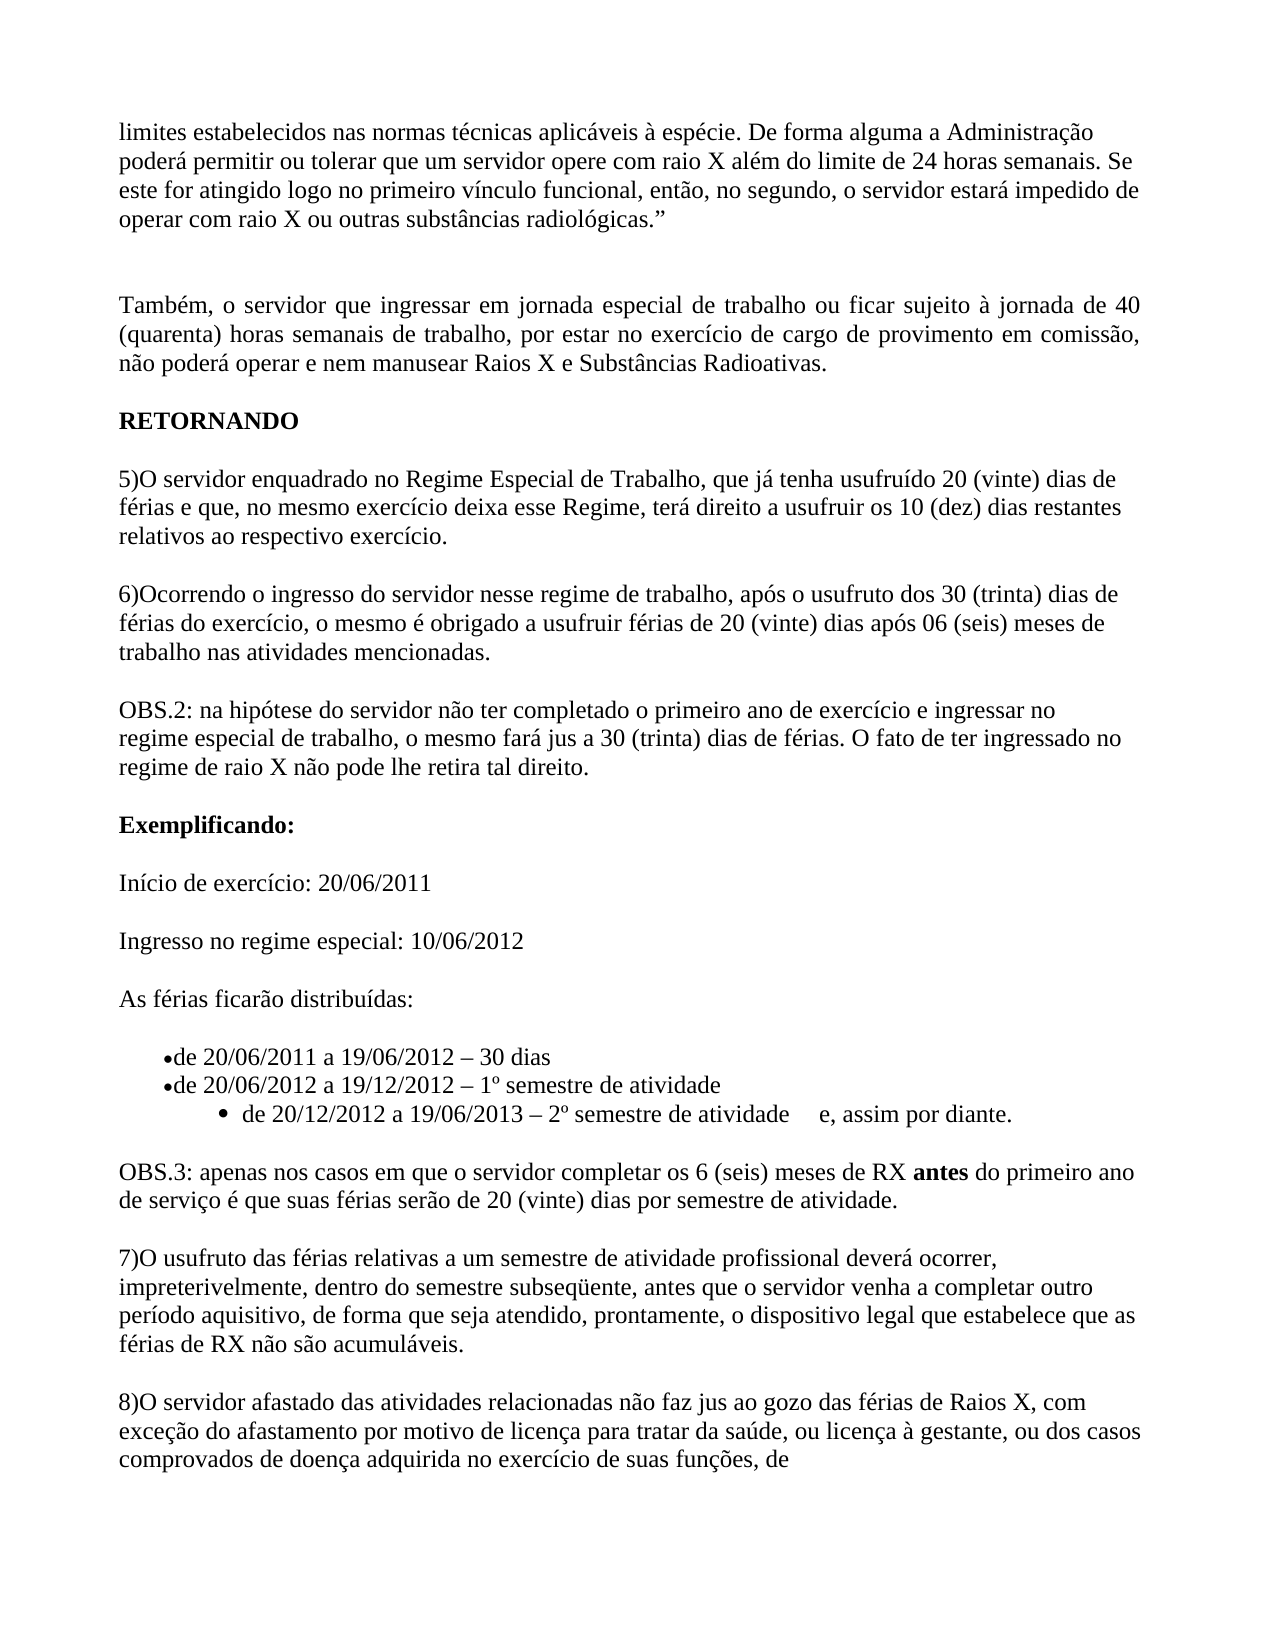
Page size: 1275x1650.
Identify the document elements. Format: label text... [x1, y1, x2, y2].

list de 20/06/2011 a 19/06/2012 – 30 dias [163, 1042, 1156, 1070]
text limites estabelecidos nas normas técnicas aplicáveis à espécie. De forma alguma a Administração poderá permitir ou tolerar que um servidor opere com raio X além do limite de 24 horas semanais. Se este for atingido logo no primeiro vínculo funcional, então, no segundo, o servidor estará impedido de operar com raio X ou outras substâncias radiológicas.” [119, 117, 1144, 232]
text Também, o servidor que ingressar em jornada especial de trabalho ou ficar sujeito à jornada de 40 (quarenta) horas semanais de trabalho, por estar no exercício de cargo de provimento em comissão, não poderá operar e nem manusear Raios X e Substâncias Radioativas. [119, 291, 1142, 377]
list Ocorrendo o ingresso do servidor nesse regime de trabalho, após o usufruto dos 30 (trinta) dias de férias do exercício, o mesmo é obrigado a usufruir férias de 20 (vinte) dias após 06 (seis) meses de trabalho nas atividades mencionadas. [118, 579, 1154, 665]
list O servidor enquadrado no Regime Especial de Trabalho, que já tenha usufruído 20 (vinte) dias de férias e que, no mesmo exercício deixa esse Regime, terá direito a usufruir os 10 (dez) dias restantes relativos ao respectivo exercício. [118, 464, 1146, 550]
text OBS.3: apenas nos casos em que o servidor completar os 6 (seis) meses de RX antes do primeiro ano de serviço é que suas férias serão de 20 (vinte) dias por semestre de atividade. [119, 1157, 1146, 1214]
text RETORNANDO [119, 406, 1156, 435]
list de 20/06/2012 a 19/12/2012 – 1º semestre de atividade [163, 1070, 1156, 1099]
text OBS.2: na hipótese do servidor não ter completado o primeiro ano de exercício e ingressar no regime especial de trabalho, o mesmo fará jus a 30 (trinta) dias de férias. O fato de ter ingressado no regime de raio X não pode lhe retira tal direito. [119, 695, 1125, 781]
text As férias ficarão distribuídas: [119, 984, 1156, 1012]
text Ingresso no regime especial: 10/06/2012 [119, 926, 1156, 955]
list O usufruto das férias relativas a um semestre de atividade profissional deverá ocorrer, impreterivelmente, dentro do semestre subseqüente, antes que o servidor venha a completar outro período aquisitivo, de forma que seja atendido, prontamente, o dispositivo legal que estabelece que as férias de RX não são acumuláveis. [118, 1243, 1150, 1358]
text  de 20/12/2012 a 19/06/2013 – 2º semestre de atividade e, assim por diante. [118, 1099, 1113, 1128]
text Exemplificando: [119, 810, 1156, 839]
list O servidor afastado das atividades relacionadas não faz jus ao gozo das férias de Raios X, com exceção do afastamento por motivo de licença para tratar da saúde, ou licença à gestante, ou dos casos comprovados de doença adquirida no exercício de suas funções, de [118, 1387, 1156, 1473]
text Início de exercício: 20/06/2011 [119, 868, 1156, 897]
